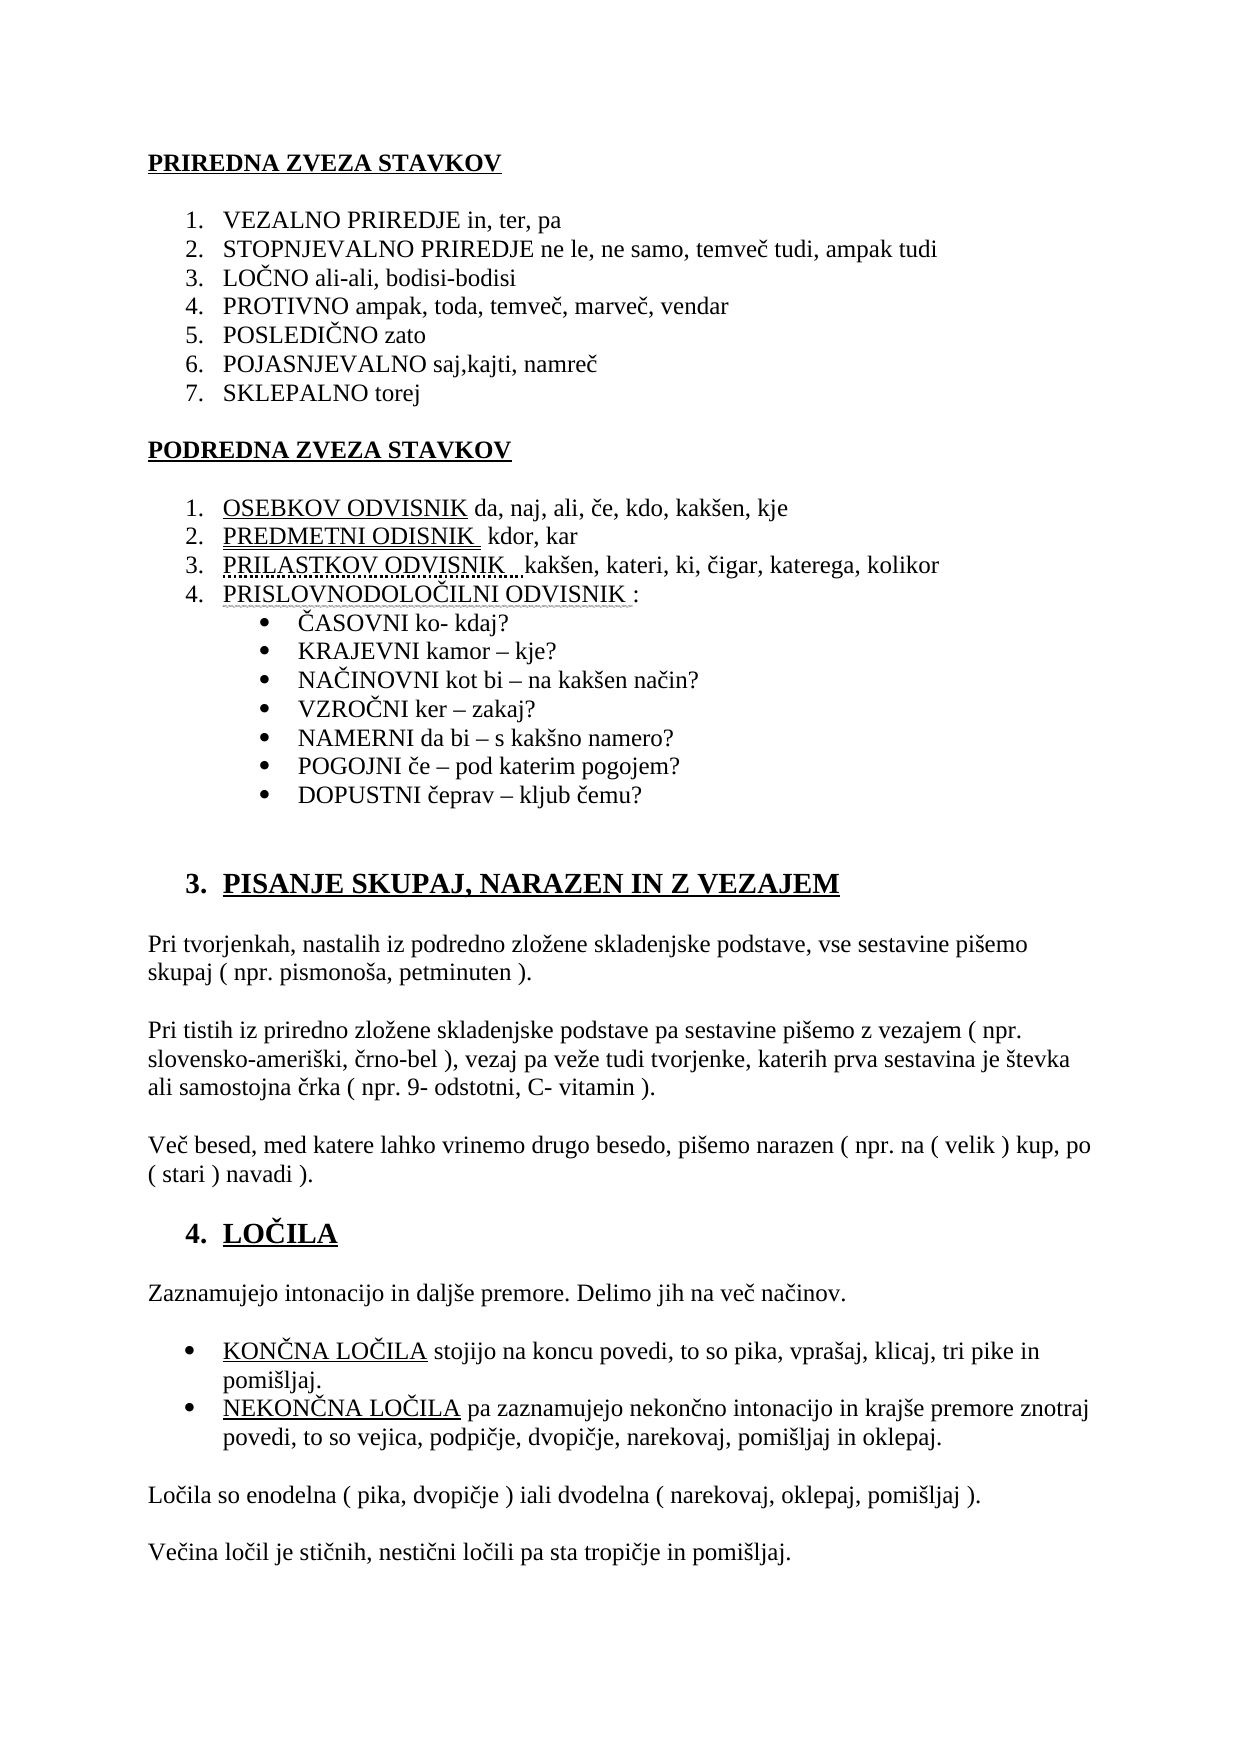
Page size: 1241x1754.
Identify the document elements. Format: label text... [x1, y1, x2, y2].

list DOPUSTNI čeprav – kljub čemu? [260, 780, 1093, 809]
list NEKONČNA LOČILA pa zaznamujejo nekončno intonacijo in krajše premore znotraj povedi, to so vejica, podpičje, dvopičje, narekovaj, pomišljaj in oklepaj. [185, 1393, 1093, 1451]
text Večina ločil je stičnih, nestični ločili pa sta tropičje in pomišljaj. [148, 1537, 1093, 1566]
list PREDMETNI ODISNIK kdor, kar [185, 521, 1093, 550]
text Zaznamujejo intonacijo in daljše premore. Delimo jih na več načinov. [148, 1278, 1093, 1307]
list KONČNA LOČILA stojijo na koncu povedi, to so pika, vprašaj, klicaj, tri pike in pomišljaj. [185, 1336, 1093, 1393]
list PROTIVNO ampak, toda, temveč, marveč, vendar [185, 291, 1093, 320]
text PRIREDNA ZVEZA STAVKOV [148, 148, 1093, 176]
list OSEBKOV ODVISNIK da, naj, ali, če, kdo, kakšen, kje [185, 493, 1093, 521]
text Pri tistih iz priredno zložene skladenjske podstave pa sestavine pišemo z vezajem ( npr. slovensko-ameriški, črno-bel ), vezaj pa veže tudi tvorjenke, katerih prva sestavina je števka ali samostojna črka ( npr. 9- odstotni, C- vitamin ). [148, 1015, 1093, 1101]
text Pri tvorjenkah, nastalih iz podredno zložene skladenjske podstave, vse sestavine pišemo skupaj ( npr. pismonoša, petminuten ). [148, 929, 1093, 986]
list PRISLOVNODOLOČILNI ODVISNIK : [185, 579, 1093, 608]
list VEZALNO PRIREDJE in, ter, pa [185, 205, 1093, 234]
list POJASNJEVALNO saj,kajti, namreč [185, 349, 1093, 378]
list KRAJEVNI kamor – kje? [260, 636, 1093, 665]
list STOPNJEVALNO PRIREDJE ne le, ne samo, temveč tudi, ampak tudi [185, 234, 1093, 263]
list LOČILA [185, 1216, 1093, 1250]
list SKLEPALNO torej [185, 378, 1093, 406]
list NAMERNI da bi – s kakšno namero? [260, 723, 1093, 751]
list ČASOVNI ko- kdaj? [260, 608, 1093, 636]
list PRILASTKOV ODVISNIK kakšen, kateri, ki, čigar, katerega, kolikor [185, 550, 1093, 579]
text Ločila so enodelna ( pika, dvopičje ) iali dvodelna ( narekovaj, oklepaj, pomišljaj ). [148, 1480, 1093, 1508]
list PISANJE SKUPAJ, NARAZEN IN Z VEZAJEM [185, 866, 1093, 900]
list VZROČNI ker – zakaj? [260, 694, 1093, 723]
list LOČNO ali-ali, bodisi-bodisi [185, 263, 1093, 291]
list NAČINOVNI kot bi – na kakšen način? [260, 665, 1093, 694]
list POGOJNI če – pod katerim pogojem? [260, 751, 1093, 780]
text Več besed, med katere lahko vrinemo drugo besedo, pišemo narazen ( npr. na ( velik ) kup, po ( stari ) navadi ). [148, 1130, 1093, 1187]
text PODREDNA ZVEZA STAVKOV [148, 435, 1093, 464]
list POSLEDIČNO zato [185, 320, 1093, 349]
